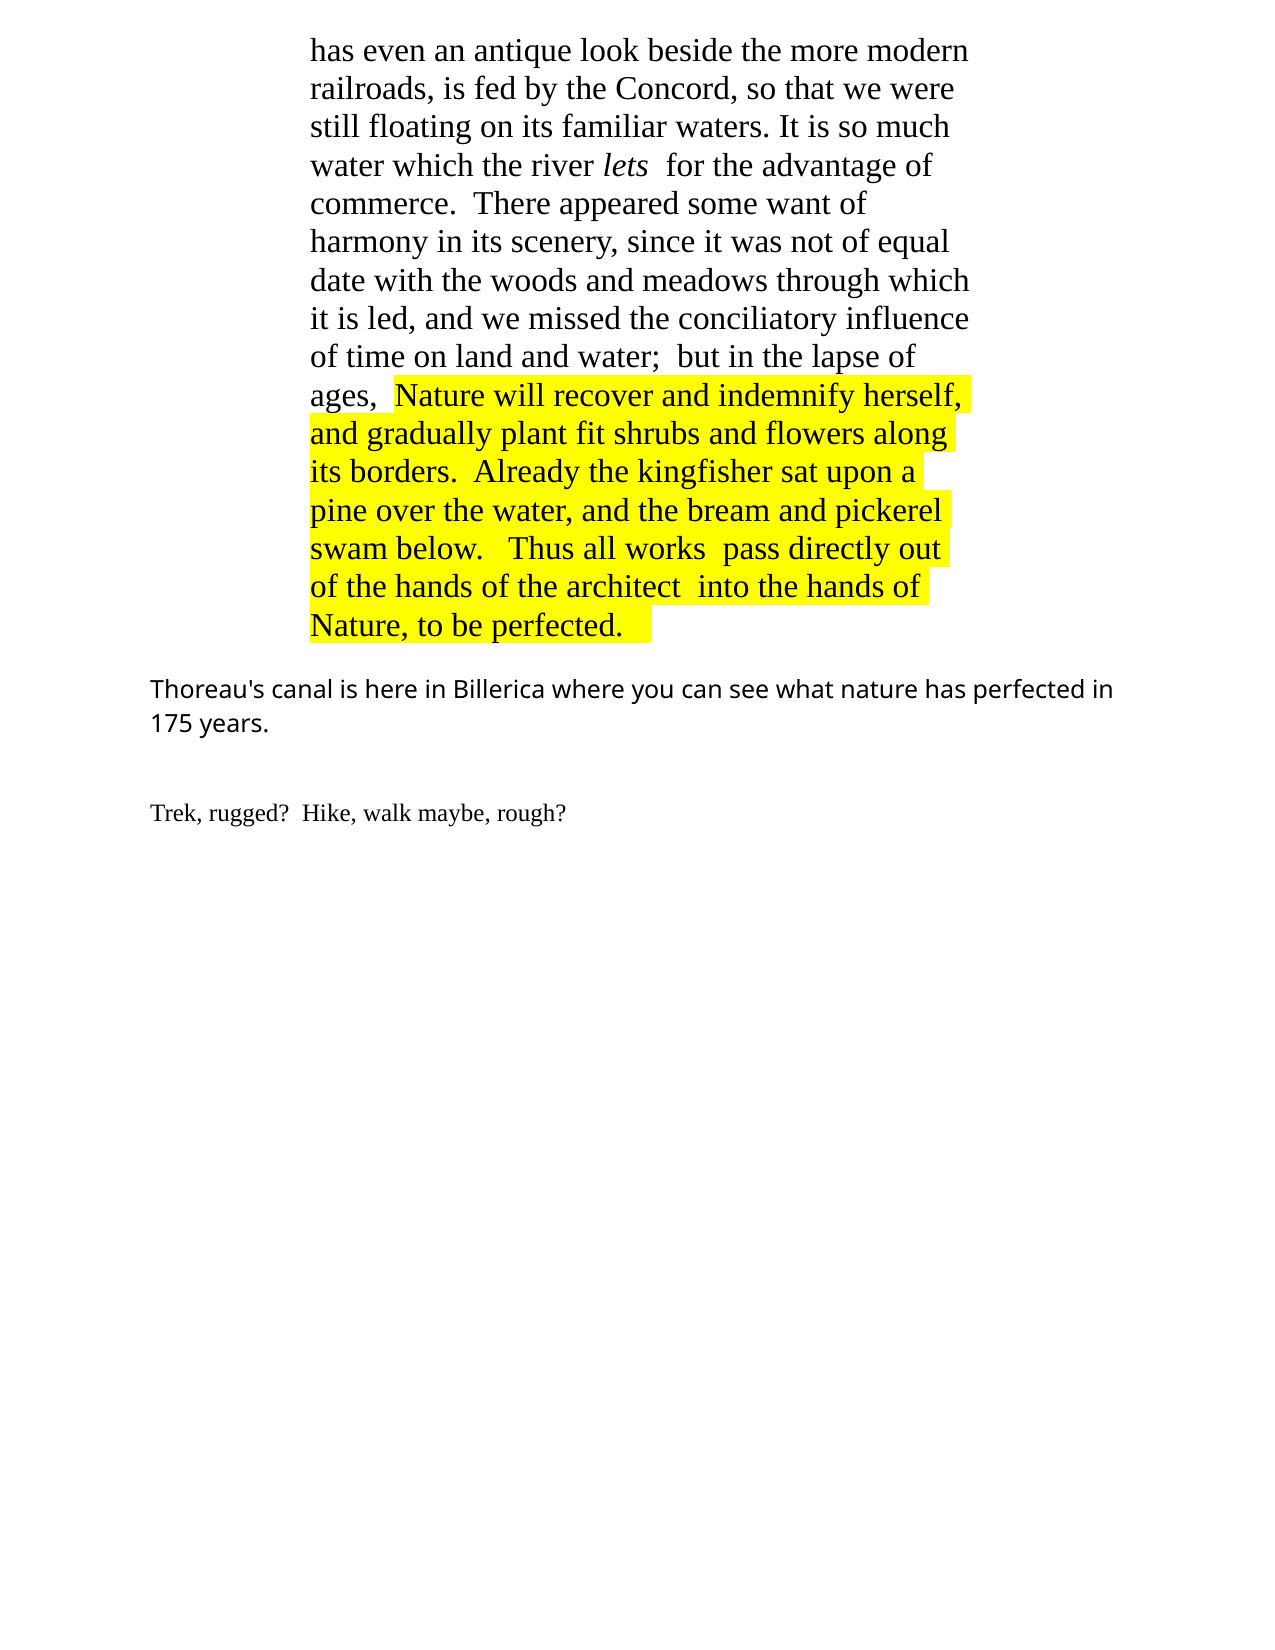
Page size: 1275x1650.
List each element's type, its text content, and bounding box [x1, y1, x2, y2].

text Trek, rugged? Hike, walk maybe, rough? [150, 798, 1125, 826]
text Thoreau's canal is here in Billerica where you can see what nature has perfected in 175 years. [150, 672, 1125, 740]
text has even an antique look beside the more modern railroads, is fed by the Concord, so that we were still floating on its familiar waters. It is so much water which the river lets for the advantage of commerce. There appeared some want of harmony in its scenery, since it was not of equal date with the woods and meadows through which it is led, and we missed the conciliatory influence of time on land and water; but in the lapse of ages, Nature will recover and indemnify herself, and gradually plant fit shrubs and flowers along its borders. Already the kingfisher sat upon a pine over the water, and the bream and pickerel swam below. Thus all works pass directly out of the hands of the architect into the hands of Nature, to be perfected. [310, 30, 975, 643]
